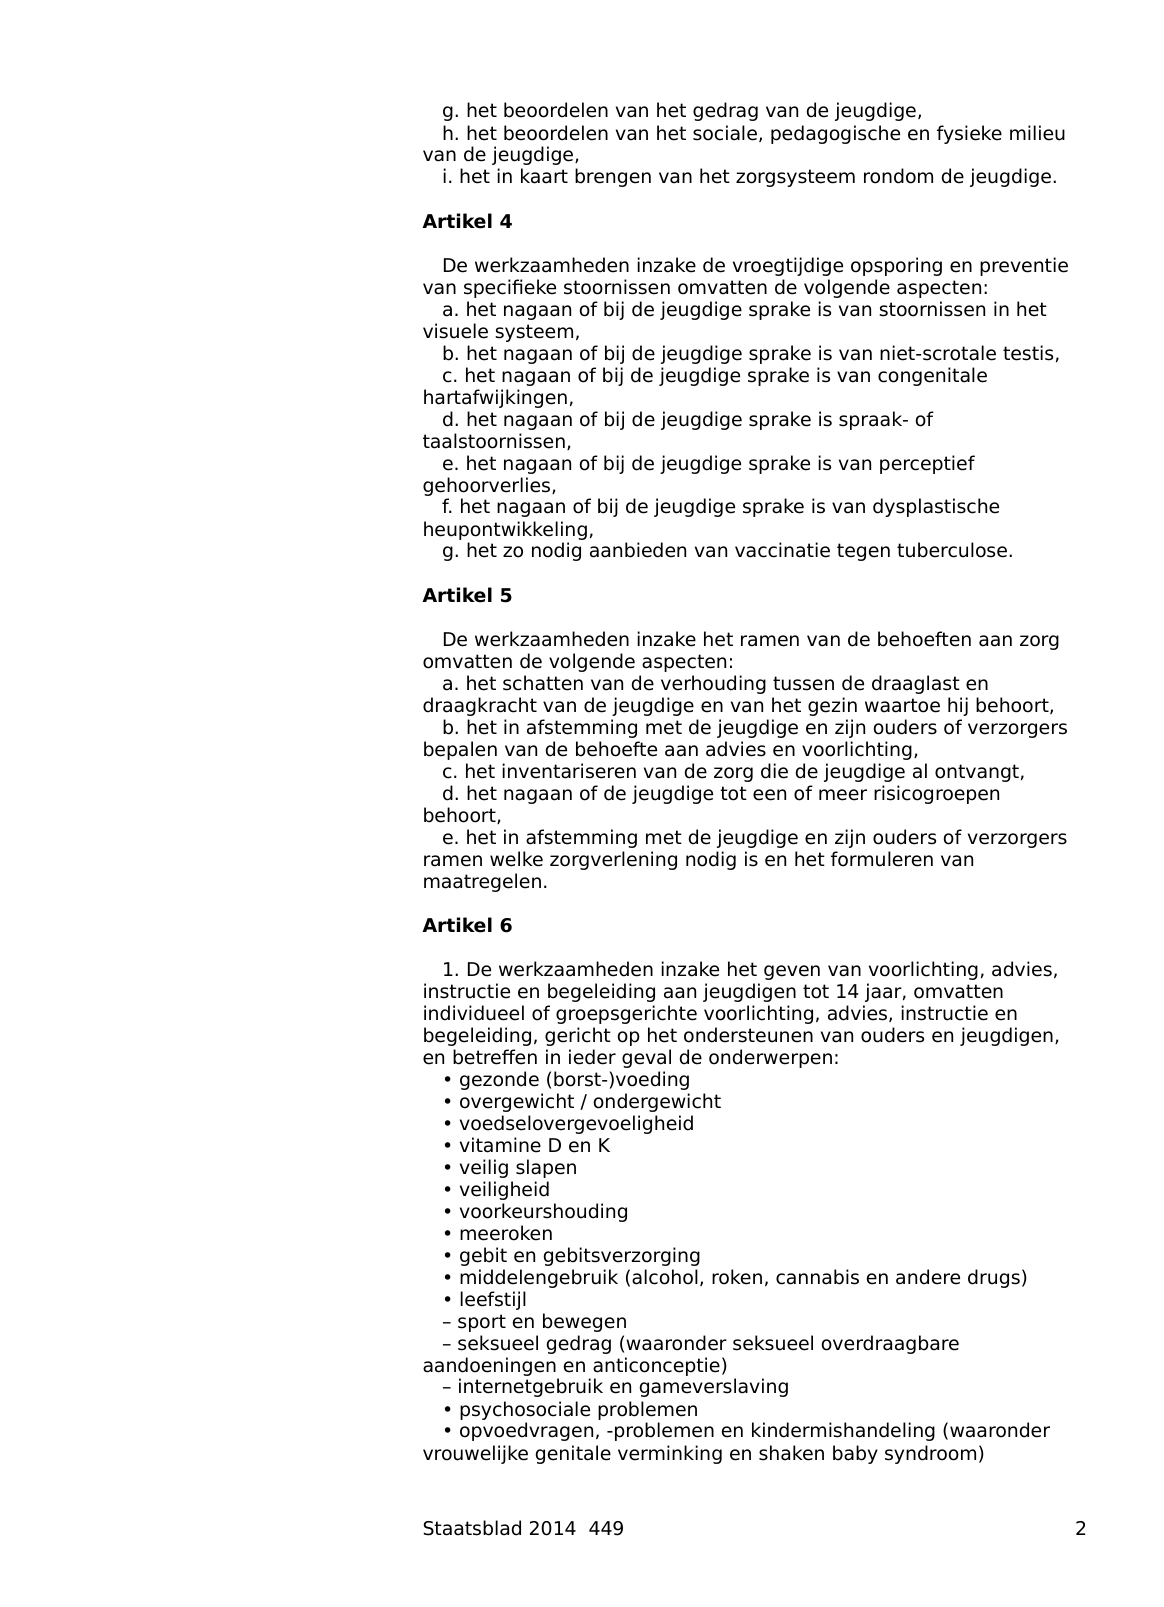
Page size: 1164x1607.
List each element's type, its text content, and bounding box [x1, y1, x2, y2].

subtitle Artikel 4 [422, 211, 1087, 232]
text • vitamine D en K [422, 1135, 1087, 1157]
text e. het nagaan of bij de jeugdige sprake is van perceptief gehoorverlies, [422, 452, 1087, 496]
text • veiligheid [422, 1179, 1087, 1201]
text d. het nagaan of bij de jeugdige sprake is spraak- of taalstoornissen, [422, 408, 1087, 452]
text a. het schatten van de verhouding tussen de draaglast en draagkracht van de jeugdige en van het gezin waartoe hij behoort, [422, 673, 1087, 717]
text • psychosociale problemen [422, 1398, 1087, 1420]
text g. het zo nodig aanbieden van vaccinatie tegen tuberculose. [422, 540, 1087, 562]
text • leefstijl [422, 1288, 1087, 1311]
text De werkzaamheden inzake het ramen van de behoeften aan zorg omvatten de volgende aspecten: [422, 629, 1087, 673]
text • voedselovergevoeligheid [422, 1113, 1087, 1135]
text b. het nagaan of bij de jeugdige sprake is van niet-scrotale testis, [422, 343, 1087, 364]
text b. het in afstemming met de jeugdige en zijn ouders of verzorgers bepalen van de behoefte aan advies en voorlichting, [422, 717, 1087, 761]
text • veilig slapen [422, 1157, 1087, 1179]
text • middelengebruik (alcohol, roken, cannabis en andere drugs) [422, 1267, 1087, 1288]
subtitle Artikel 6 [422, 915, 1087, 937]
text a. het nagaan of bij de jeugdige sprake is van stoornissen in het visuele systeem, [422, 299, 1087, 343]
text c. het inventariseren van de zorg die de jeugdige al ontvangt, [422, 761, 1087, 783]
text • meeroken [422, 1223, 1087, 1244]
text • gebit en gebitsverzorging [422, 1244, 1087, 1267]
text h. het beoordelen van het sociale, pedagogische en fysieke milieu van de jeugdige, [422, 122, 1087, 166]
text c. het nagaan of bij de jeugdige sprake is van congenitale hartafwijkingen, [422, 364, 1087, 408]
text i. het in kaart brengen van het zorgsysteem rondom de jeugdige. [422, 166, 1087, 188]
text – seksueel gedrag (waaronder seksueel overdraagbare aandoeningen en anticonceptie) [422, 1332, 1087, 1376]
text De werkzaamheden inzake de vroegtijdige opsporing en preventie van specifieke stoornissen omvatten de volgende aspecten: [422, 255, 1087, 299]
text g. het beoordelen van het gedrag van de jeugdige, [422, 100, 1087, 122]
text • opvoedvragen, -problemen en kindermishandeling (waaronder vrouwelijke genitale verminking en shaken baby syndroom) [422, 1420, 1087, 1464]
text d. het nagaan of de jeugdige tot een of meer risicogroepen behoort, [422, 783, 1087, 827]
text – sport en bewegen [422, 1311, 1087, 1332]
text • gezonde (borst-)voeding [422, 1069, 1087, 1091]
text f. het nagaan of bij de jeugdige sprake is van dysplastische heupontwikkeling, [422, 496, 1087, 540]
text • voorkeurshouding [422, 1201, 1087, 1223]
subtitle Artikel 5 [422, 584, 1087, 607]
text – internetgebruik en gameverslaving [422, 1376, 1087, 1398]
text • overgewicht / ondergewicht [422, 1091, 1087, 1113]
text 1. De werkzaamheden inzake het geven van voorlichting, advies, instructie en begeleiding aan jeugdigen tot 14 jaar, omvatten individueel of groepsgerichte voorlichting, advies, instructie en begeleiding, gericht op het ondersteunen van ouders en jeugdigen, en betreffen in ieder geval de onderwerpen: [422, 959, 1087, 1069]
text e. het in afstemming met de jeugdige en zijn ouders of verzorgers ramen welke zorgverlening nodig is en het formuleren van maatregelen. [422, 827, 1087, 892]
